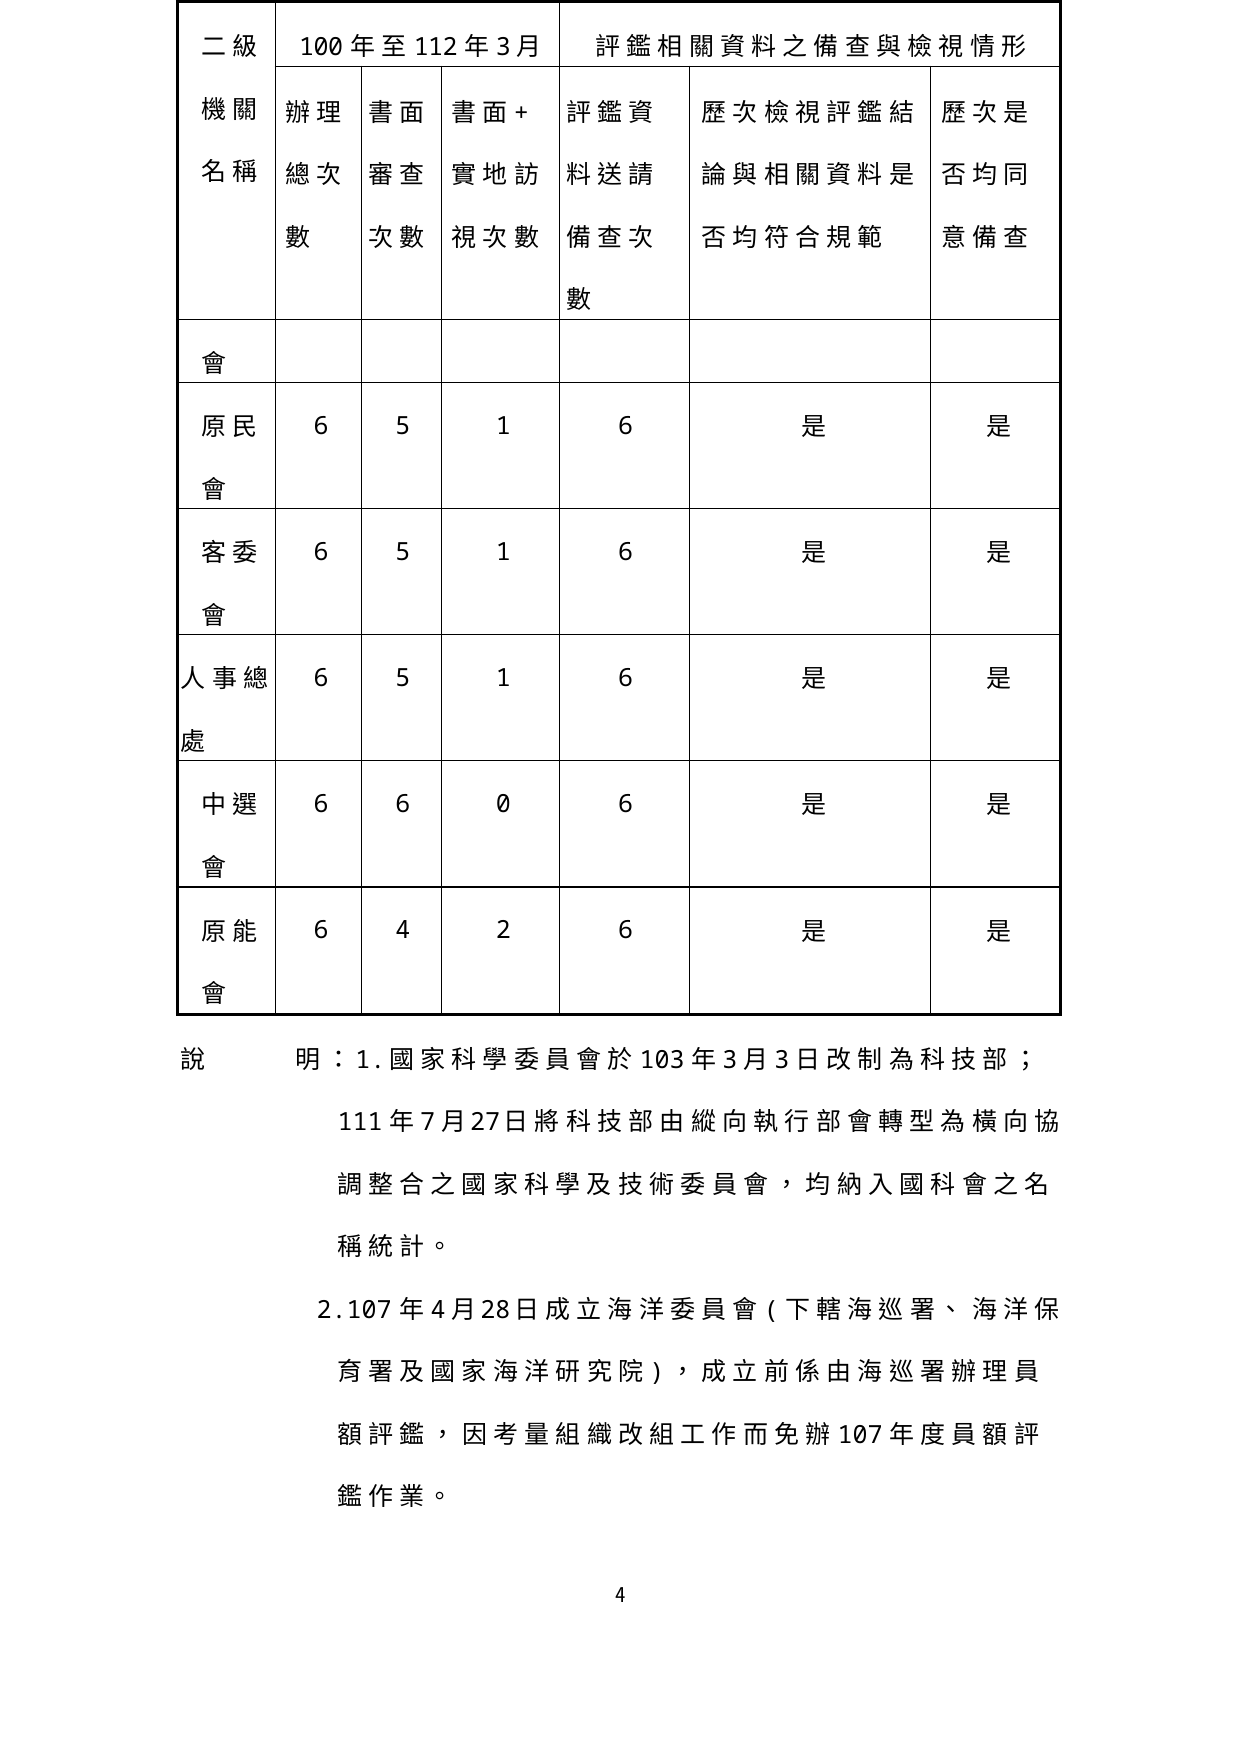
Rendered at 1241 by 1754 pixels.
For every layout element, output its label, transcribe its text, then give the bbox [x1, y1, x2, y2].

table_cell [560, 320, 689, 382]
table_cell 人事總處 [179, 635, 275, 760]
table_cell 6 [560, 635, 689, 760]
table_cell 5 [362, 509, 441, 634]
table_cell 是 [931, 761, 1059, 886]
table_cell 6 [276, 509, 361, 634]
table_cell 是 [690, 635, 930, 760]
table_cell [276, 320, 361, 382]
table_cell 是 [690, 509, 930, 634]
table_cell 6 [560, 888, 689, 1012]
table_cell [690, 320, 930, 382]
table_cell 5 [362, 635, 441, 760]
table_cell 會 [179, 320, 275, 382]
table_cell 歷次是否均同意備查 [931, 67, 1059, 319]
table_cell 辦理總次數 [276, 67, 361, 319]
table_cell 6 [276, 383, 361, 508]
table_cell 0 [442, 761, 559, 886]
text 說 明：1.國家科學委員會於103年3月3日改制為科技部；111年7月27日將科技部由縱向執行部會轉型為橫向協調整合之國家科學及技術委員會，均納入國科會之名稱統計。 [177, 1016, 1063, 1266]
table_cell 5 [362, 383, 441, 508]
table_cell 是 [690, 761, 930, 886]
table_cell 是 [690, 888, 930, 1012]
table_cell 6 [276, 635, 361, 760]
table_cell 6 [560, 509, 689, 634]
table_cell 是 [931, 383, 1059, 508]
table_cell 6 [560, 761, 689, 886]
table_cell 是 [931, 509, 1059, 634]
text 2.107年4月28日成立海洋委員會(下轄海巡署、海洋保育署及國家海洋研究院)，成立前係由海巡署辦理員額評鑑，因考量組織改組工作而免辦107年度員額評鑑作業。 [279, 1266, 1063, 1516]
table_cell 1 [442, 509, 559, 634]
table_cell 4 [362, 888, 441, 1012]
table_cell 是 [690, 383, 930, 508]
table_cell [442, 320, 559, 382]
table_cell 1 [442, 635, 559, 760]
table_cell 書面審查次數 [362, 67, 441, 319]
table_cell 6 [276, 888, 361, 1012]
table_cell 歷次檢視評鑑結論與相關資料是否均符合規範 [690, 67, 930, 319]
table_cell 6 [560, 383, 689, 508]
table_cell [931, 320, 1059, 382]
table_cell 1 [442, 383, 559, 508]
table_cell 書面+實地訪視次數 [442, 67, 559, 319]
table_cell 是 [931, 635, 1059, 760]
table_cell 是 [931, 888, 1059, 1012]
table_header 評鑑相關資料之備查與檢視情形 [560, 3, 1059, 66]
table_cell [362, 320, 441, 382]
table_cell 中選會 [179, 761, 275, 886]
table_cell 原能會 [179, 888, 275, 1012]
table_cell 6 [276, 761, 361, 886]
table_cell 原民會 [179, 383, 275, 508]
table_cell 評鑑資料送請備查次數 [560, 67, 689, 319]
table_cell 6 [362, 761, 441, 886]
table_cell 2 [442, 888, 559, 1012]
table_header 100年至112年3月 [276, 3, 559, 66]
table_cell 客委會 [179, 509, 275, 634]
table_header 二級機關名稱 [179, 3, 275, 319]
